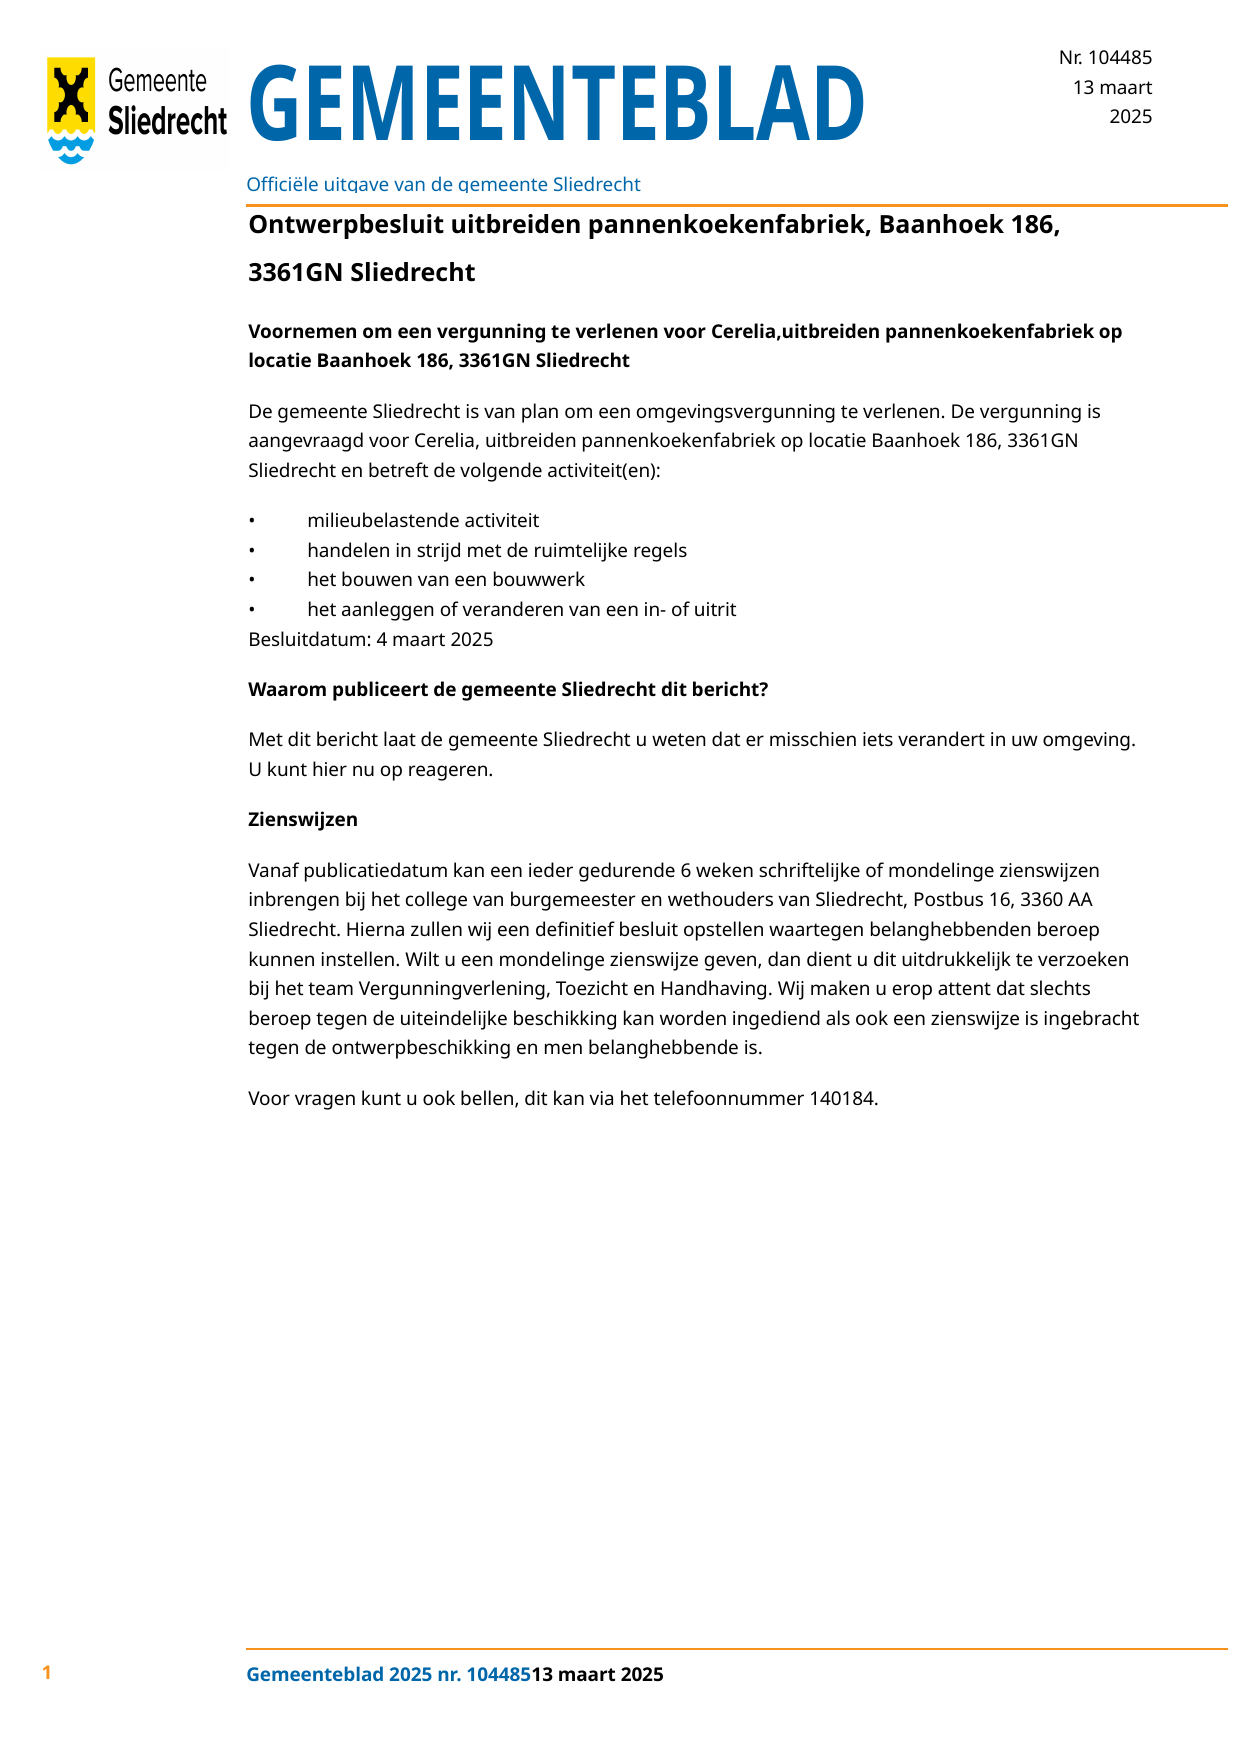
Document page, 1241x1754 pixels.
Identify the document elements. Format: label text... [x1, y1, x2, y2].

list het bouwen van een bouwwerk [248, 567, 1152, 592]
text Besluitdatum: 4 maart 2025 [248, 626, 1152, 652]
list milieubelastende activiteit [248, 507, 1152, 533]
text Voor vragen kunt u ook bellen, dit kan via het telefoonnummer 140184. [248, 1085, 1152, 1111]
text De gemeente Sliedrecht is van plan om een omgevingsvergunning te verlenen. De vergunning is aangevraagd voor Cerelia, uitbreiden pannenkoekenfabriek op locatie Baanhoek 186, 3361GN Sliedrecht en betreft de volgende activiteit(en): [248, 398, 1152, 483]
text Met dit bericht laat de gemeente Sliedrecht u weten dat er misschien iets verandert in uw omgeving. U kunt hier nu op reageren. [248, 727, 1152, 782]
text Zienswijzen [248, 807, 1152, 832]
text Vanaf publicatiedatum kan een ieder gedurende 6 weken schriftelijke of mondelinge zienswijzen inbrengen bij het college van burgemeester en wethouders van Sliedrecht, Postbus 16, 3360 AA Sliedrecht. Hierna zullen wij een definitief besluit opstellen waartegen belanghebbenden beroep kunnen instellen. Wilt u een mondelinge zienswijze geven, dan dient u dit uitdrukkelijk te verzoeken bij het team Vergunningverlening, Toezicht en Handhaving. Wij maken u erop attent dat slechts beroep tegen de uiteindelijke beschikking kan worden ingediend als ook een zienswijze is ingebracht tegen de ontwerpbeschikking en men belanghebbende is. [248, 857, 1152, 1060]
picture [41, 47, 231, 172]
text Voornemen om een vergunning te verlenen voor Cerelia,uitbreiden pannenkoekenfabriek op locatie Baanhoek 186, 3361GN Sliedrecht [248, 318, 1152, 373]
list handelen in strijd met de ruimtelijke regels [248, 537, 1152, 563]
list het aanleggen of veranderen van een in- of uitrit [248, 596, 1152, 622]
text Waarom publiceert de gemeente Sliedrecht dit bericht? [248, 676, 1152, 702]
text Ontwerpbesluit uitbreiden pannenkoekenfabriek, Baanhoek 186, 3361GN Sliedrecht [248, 207, 1152, 288]
